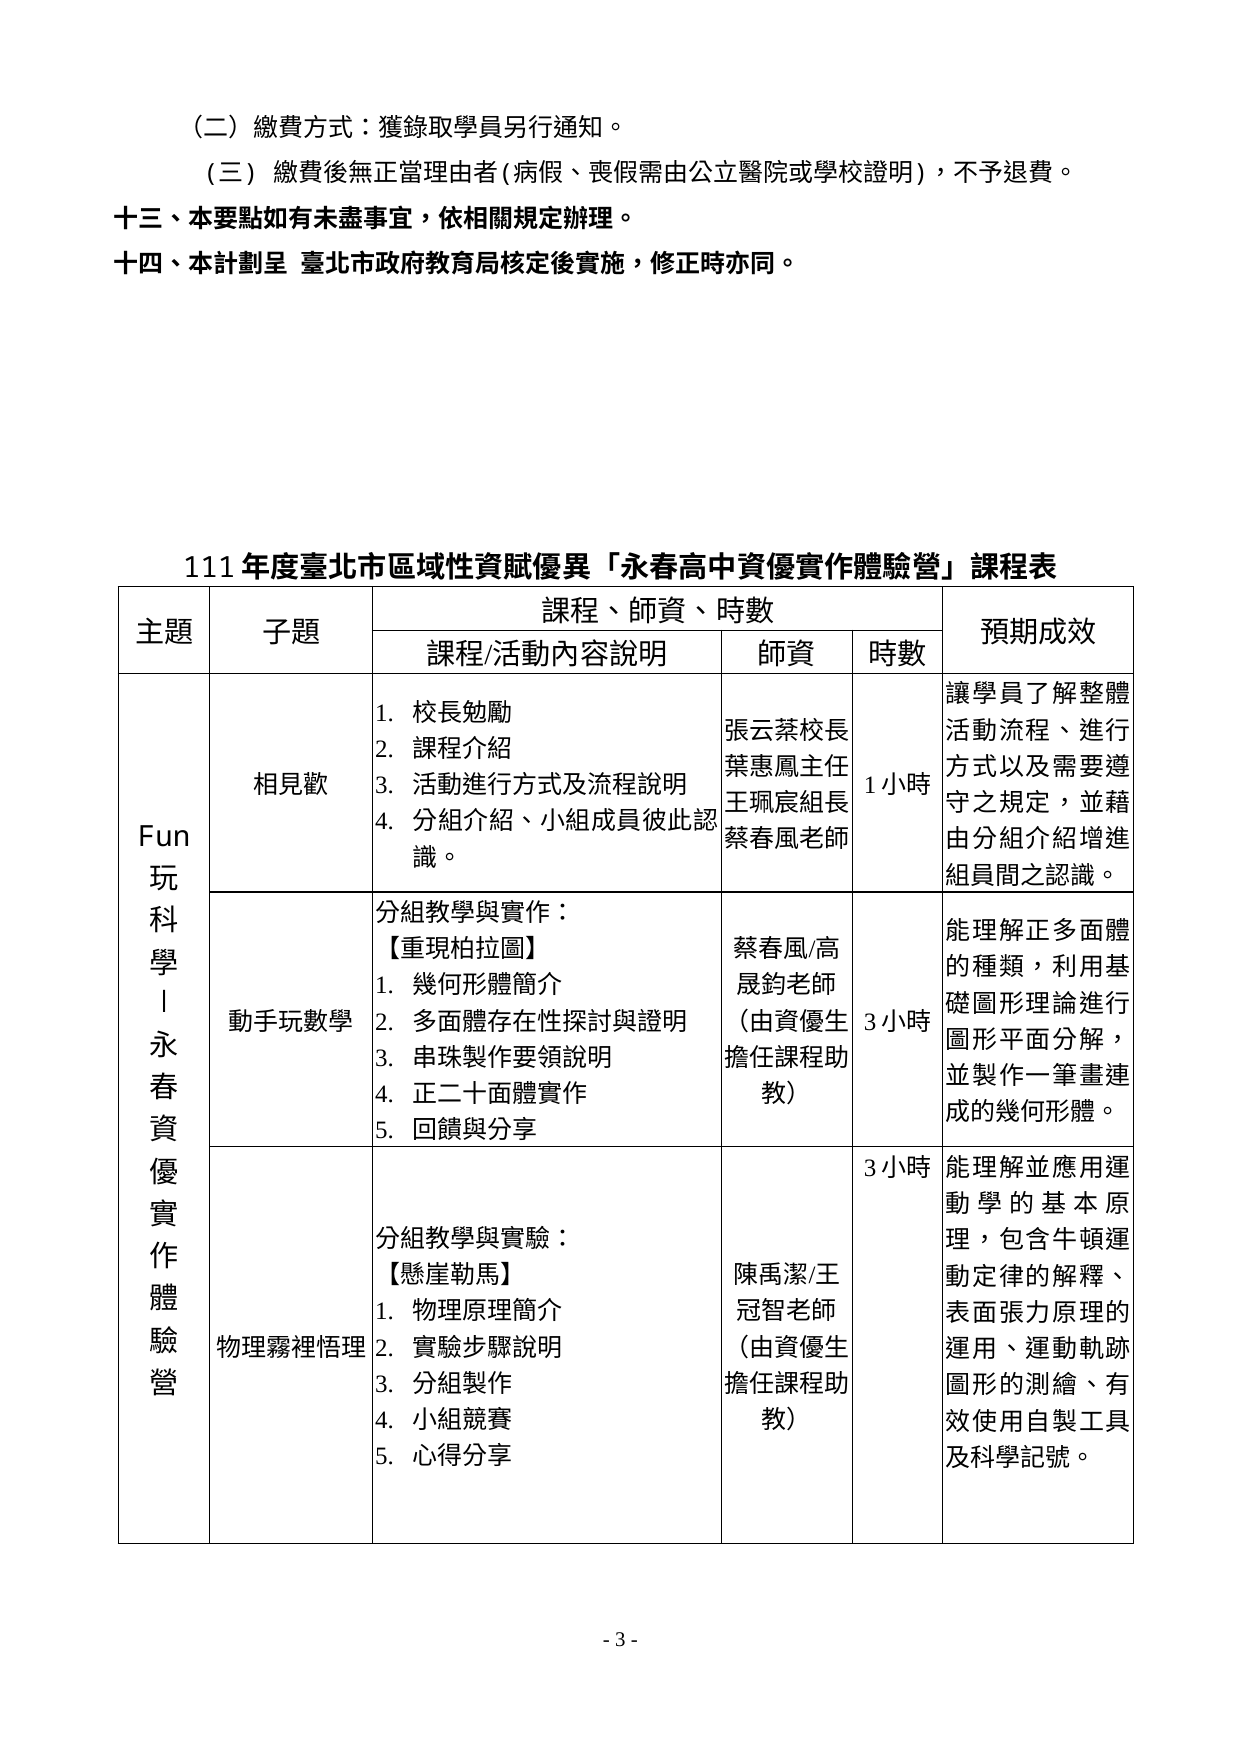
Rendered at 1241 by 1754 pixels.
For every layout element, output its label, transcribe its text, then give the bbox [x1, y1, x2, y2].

table_header 課程、師資、時數 [373, 587, 942, 629]
table_cell Fun 玩 科 學 ∣ 永 春 資 優 實 作 體 驗 營 [119, 674, 209, 1543]
table_cell 相見歡 [210, 674, 372, 891]
table_cell 3小時 [853, 1147, 942, 1543]
table_header 預期成效 [943, 587, 1133, 673]
table_cell 物理霧裡悟理 [210, 1147, 372, 1543]
table_cell 師資 [722, 631, 852, 673]
text 111年度臺北市區域性資賦優異「永春高中資優實作體驗營」課程表 [118, 544, 1122, 586]
text (三) 繳費後無正當理由者(病假、喪假需由公立醫院或學校證明)，不予退費。 [68, 153, 1122, 189]
table_cell 時數 [853, 631, 942, 673]
table_cell 動手玩數學 [210, 893, 372, 1146]
table_cell 陳禹潔/王冠智老師 （由資優生擔任課程助教） [722, 1147, 852, 1543]
table_cell 1小時 [853, 674, 942, 891]
table_cell 校長勉勵 課程介紹 活動進行方式及流程說明 分組介紹、小組成員彼此認識。 [373, 674, 721, 891]
text 十三、本要點如有未盡事宜，依相關規定辦理。 [68, 198, 1122, 234]
table_cell 3小時 [853, 893, 942, 1146]
table_cell 蔡春風/高晟鈞老師 （由資優生擔任課程助教） [722, 893, 852, 1146]
text （二）繳費方式：獲錄取學員另行通知。 [118, 108, 1122, 144]
table_cell 讓學員了解整體活動流程、進行方式以及需要遵守之規定，並藉由分組介紹增進組員間之認識。 [943, 674, 1133, 891]
table_cell 能理解正多面體的種類，利用基礎圖形理論進行圖形平面分解，並製作一筆畫連成的幾何形體。 [943, 893, 1133, 1146]
table_header 子題 [210, 587, 372, 673]
table_cell 分組教學與實作： 【重現柏拉圖】 幾何形體簡介 多面體存在性探討與證明 串珠製作要領說明 正二十面體實作 回饋與分享 [373, 893, 721, 1146]
table_cell 張云棻校長 葉惠鳳主任 王珮宸組長 蔡春風老師 [722, 674, 852, 891]
table_cell 能理解並應用運動學的基本原理，包含牛頓運動定律的解釋、表面張力原理的運用、運動軌跡圖形的測繪、有效使用自製工具及科學記號。 [943, 1147, 1133, 1543]
table_cell 分組教學與實驗： 【懸崖勒馬】 物理原理簡介 實驗步驟說明 分組製作 小組競賽 心得分享 [373, 1147, 721, 1543]
table_cell 課程/活動內容說明 [373, 631, 721, 673]
table_header 主題 [119, 587, 209, 673]
text 十四、本計劃呈 臺北市政府教育局核定後實施，修正時亦同。 [68, 243, 1122, 280]
